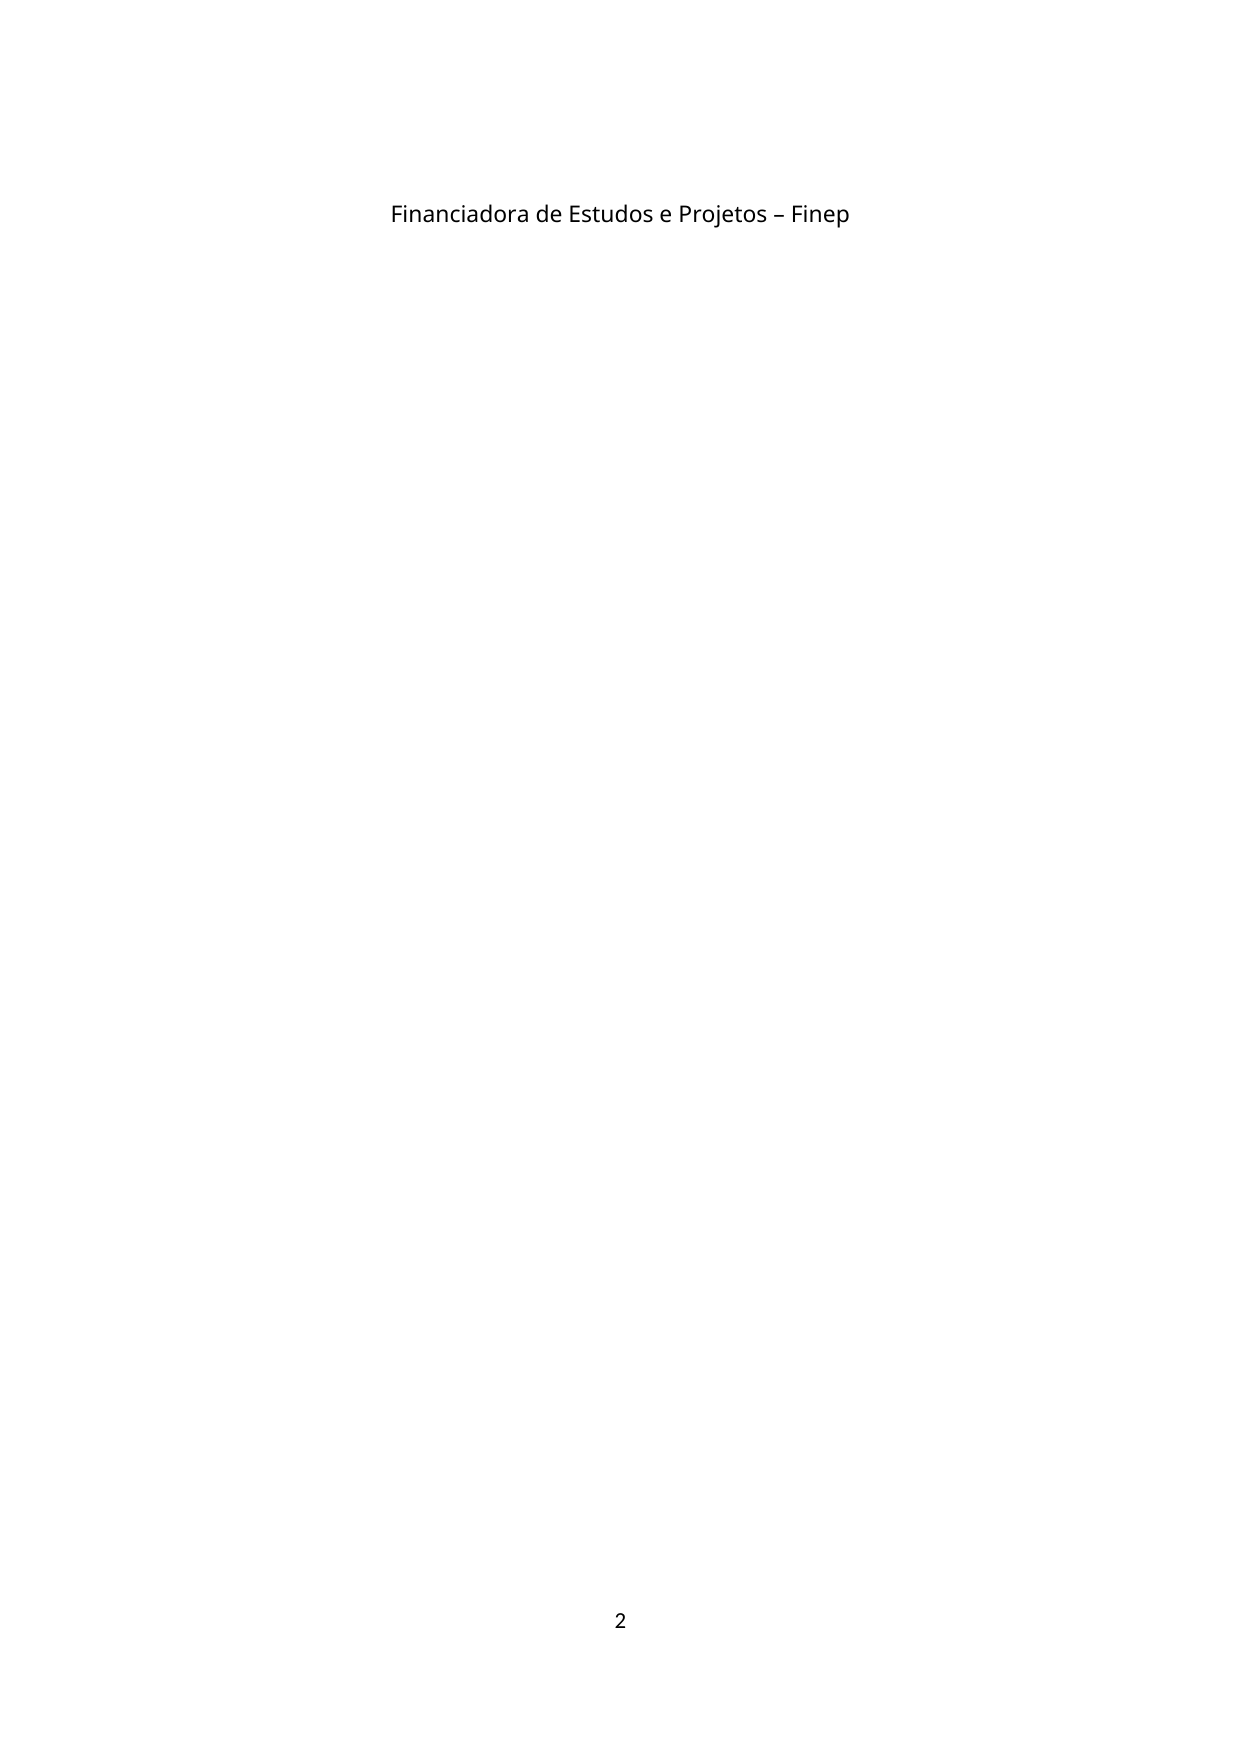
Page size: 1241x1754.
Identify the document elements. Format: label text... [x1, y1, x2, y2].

text Financiadora de Estudos e Projetos – Finep [148, 197, 1092, 229]
